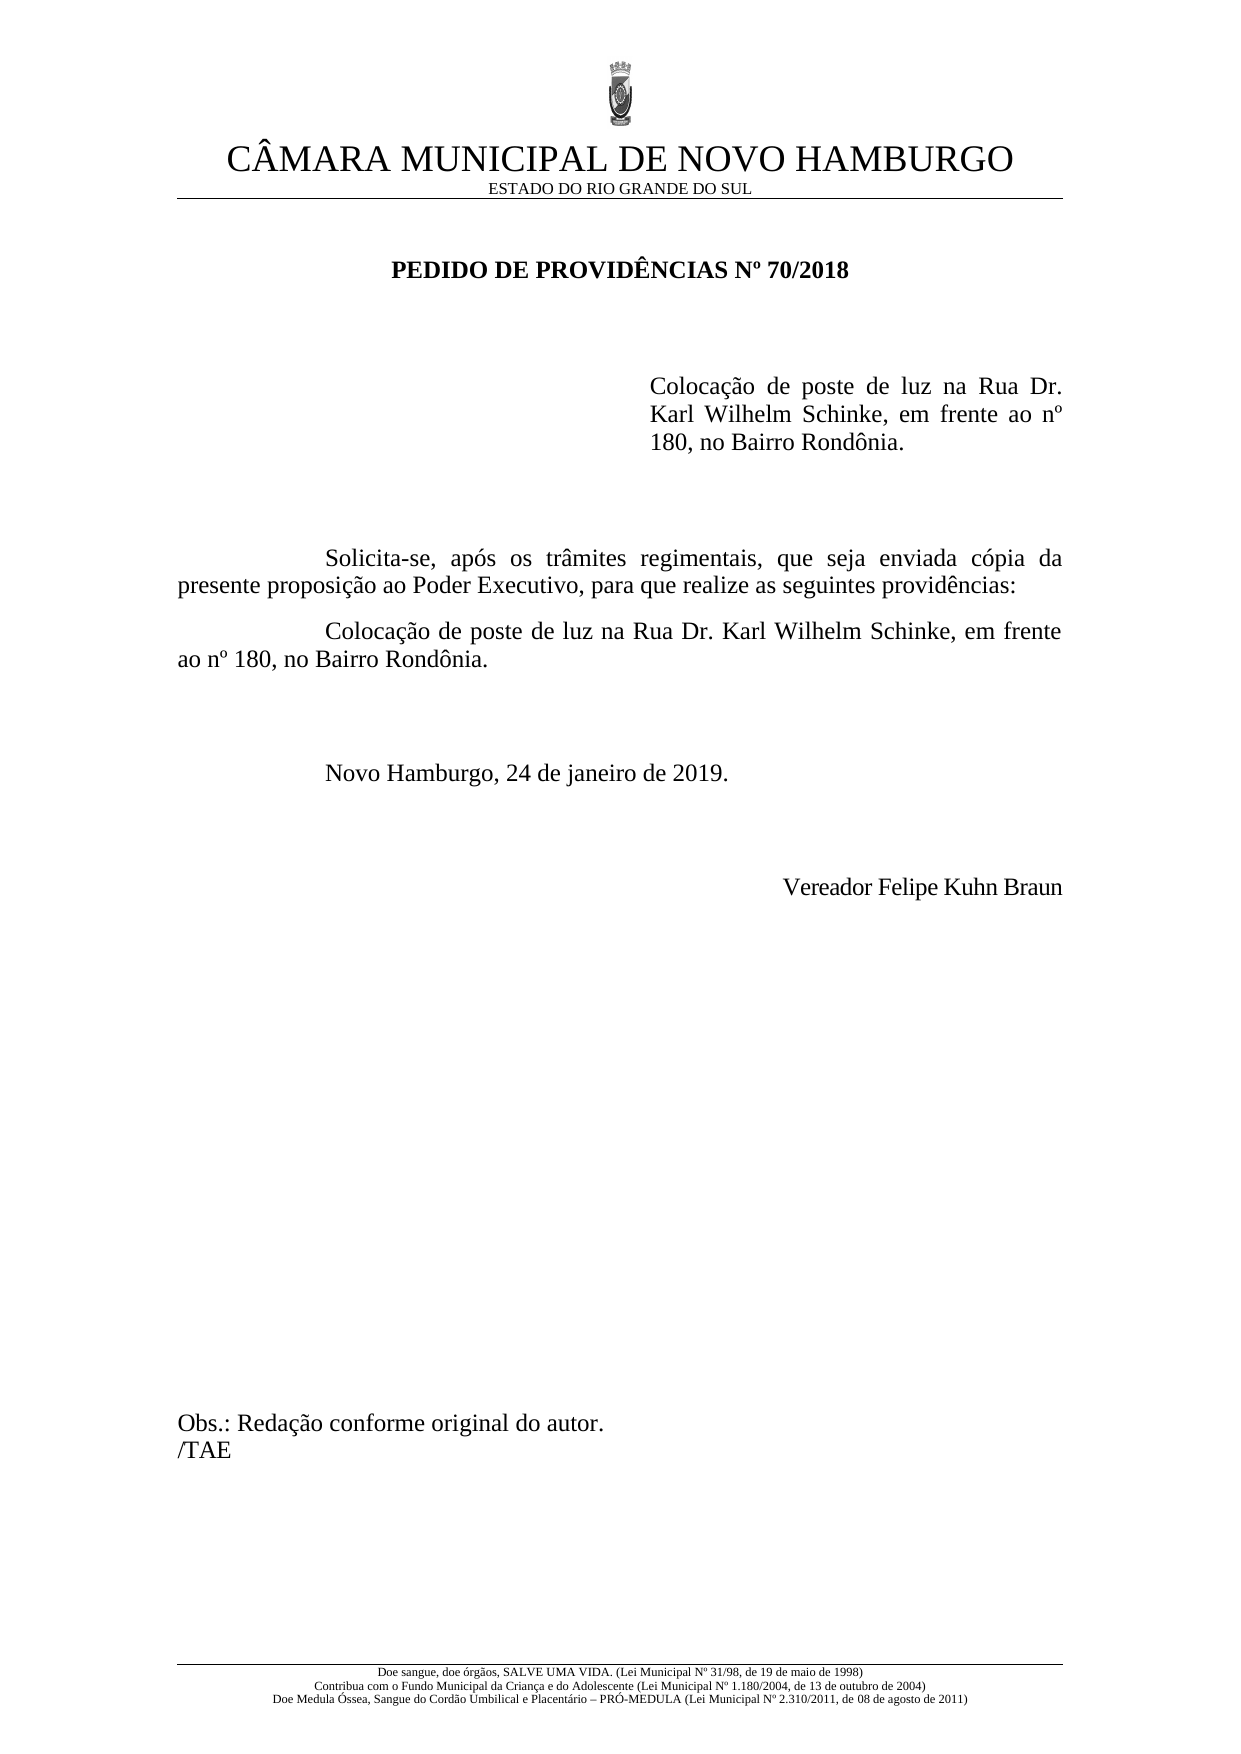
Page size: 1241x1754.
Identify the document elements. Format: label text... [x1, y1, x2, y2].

text Colocação de poste de luz na Rua Dr. Karl Wilhelm Schinke, em frente ao nº 180, no Bairro Rondônia. [177, 617, 1063, 672]
text Colocação de poste de luz na Rua Dr. Karl Wilhelm Schinke, em frente ao nº 180, no Bairro Rondônia. [649, 372, 1063, 455]
text Obs.: Redação conforme original do autor. [177, 1409, 1063, 1437]
text /TAE [177, 1437, 1063, 1464]
text Solicita-se, após os trâmites regimentais, que seja enviada cópia da presente proposição ao Poder Executivo, para que realize as seguintes providências: [177, 544, 1063, 599]
text Vereador Felipe Kuhn Braun [177, 873, 1063, 901]
text PEDIDO DE PROVIDÊNCIAS Nº 70/2018 [177, 256, 1063, 284]
text Novo Hamburgo, 24 de janeiro de 2019. [177, 759, 1063, 787]
